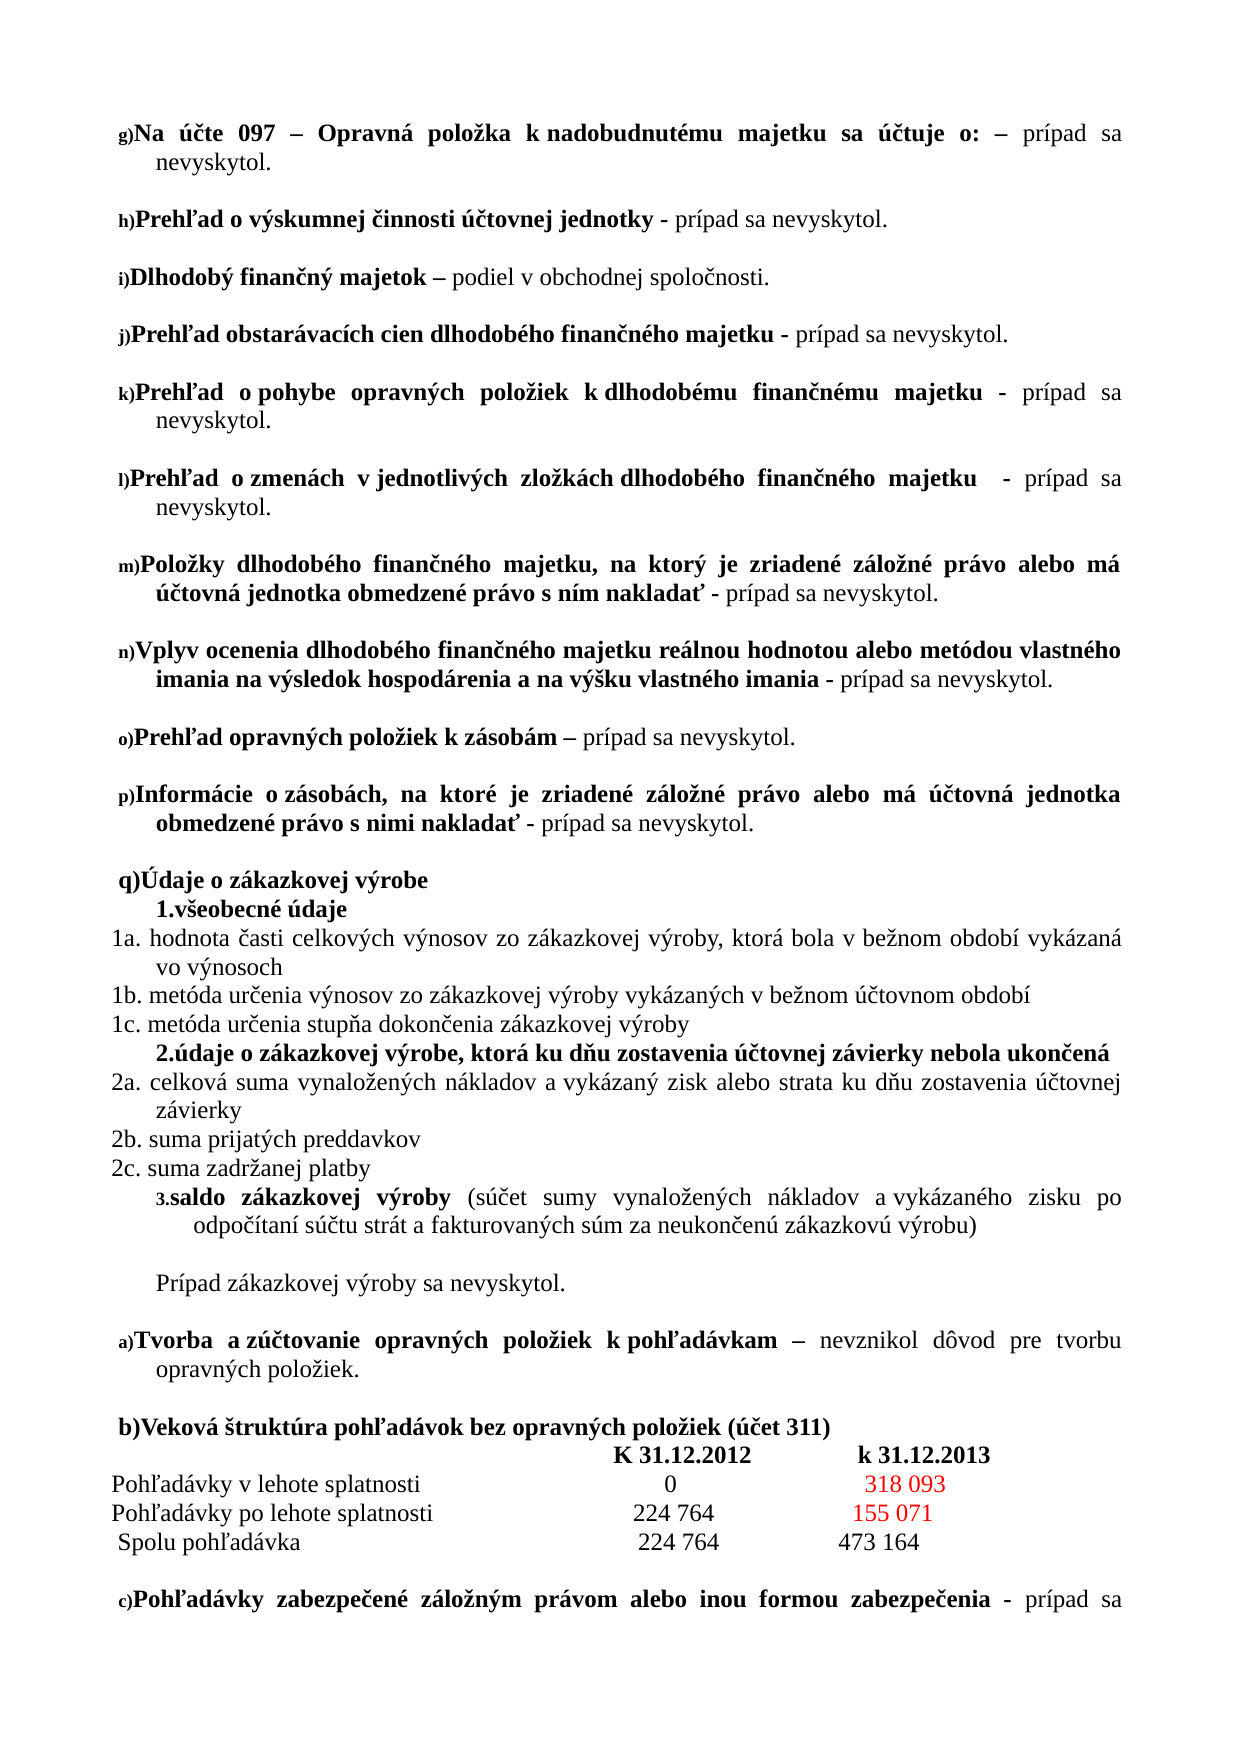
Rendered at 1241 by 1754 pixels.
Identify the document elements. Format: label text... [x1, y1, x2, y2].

text K 31.12.2012 k 31.12.2013 [162, 1441, 1122, 1469]
list Prehľad o zmenách v jednotlivých zložkách dlhodobého finančného majetku - prípad sa nevyskytol. [118, 463, 1122, 521]
text 1c. metóda určenia stupňa dokončenia zákazkovej výroby [111, 1009, 1122, 1038]
list Prehľad o pohybe opravných položiek k dlhodobému finančnému majetku - prípad sa nevyskytol. [118, 377, 1122, 434]
list Pohľadávky zabezpečené záložným právom alebo inou formou zabezpečenia - prípad sa [118, 1584, 1122, 1613]
text Pohľadávky v lehote splatnosti 0 318 093 [111, 1469, 1122, 1498]
list Vplyv ocenenia dlhodobého finančného majetku reálnou hodnotou alebo metódou vlastného imania na výsledok hospodárenia a na výšku vlastného imania - prípad sa nevyskytol. [118, 636, 1122, 693]
list Položky dlhodobého finančného majetku, na ktorý je zriadené záložné právo alebo má účtovná jednotka obmedzené právo s ním nakladať - prípad sa nevyskytol. [118, 549, 1122, 607]
text 2a. celková suma vynaložených nákladov a vykázaný zisk alebo strata ku dňu zostavenia účtovnej závierky [111, 1067, 1122, 1124]
text 1a. hodnota časti celkových výnosov zo zákazkovej výroby, ktorá bola v bežnom období vykázaná vo výnosoch [111, 923, 1122, 981]
text Spolu pohľadávka 224 764 473 164 [111, 1527, 1122, 1556]
list Údaje o zákazkovej výrobe [118, 866, 1122, 894]
text 2b. suma prijatých preddavkov [111, 1124, 1122, 1153]
list Prehľad o výskumnej činnosti účtovnej jednotky - prípad sa nevyskytol. [118, 204, 1122, 233]
text 2c. suma zadržanej platby [111, 1153, 1122, 1182]
list Prehľad obstarávacích cien dlhodobého finančného majetku - prípad sa nevyskytol. [118, 319, 1122, 348]
text Pohľadávky po lehote splatnosti 224 764 155 071 [111, 1498, 1122, 1527]
list Tvorba a zúčtovanie opravných položiek k pohľadávkam – nevznikol dôvod pre tvorbu opravných položiek. [118, 1326, 1122, 1383]
text 1b. metóda určenia výnosov zo zákazkovej výroby vykázaných v bežnom účtovnom období [111, 981, 1122, 1009]
list Veková štruktúra pohľadávok bez opravných položiek (účet 311) [118, 1412, 1122, 1441]
text Prípad zákazkovej výroby sa nevyskytol. [156, 1268, 1122, 1297]
list Dlhodobý finančný majetok – podiel v obchodnej spoločnosti. [118, 262, 1122, 291]
list všeobecné údaje [156, 894, 1122, 923]
list údaje o zákazkovej výrobe, ktorá ku dňu zostavenia účtovnej závierky nebola ukončená [156, 1038, 1122, 1067]
list Prehľad opravných položiek k zásobám – prípad sa nevyskytol. [118, 722, 1122, 751]
list Informácie o zásobách, na ktoré je zriadené záložné právo alebo má účtovná jednotka obmedzené právo s nimi nakladať - prípad sa nevyskytol. [118, 779, 1122, 837]
list Na účte 097 – Opravná položka k nadobudnutému majetku sa účtuje o: – prípad sa nevyskytol. [118, 118, 1122, 176]
list saldo zákazkovej výroby (súčet sumy vynaložených nákladov a vykázaného zisku po odpočítaní súčtu strát a fakturovaných súm za neukončenú zákazkovú výrobu) [156, 1182, 1122, 1239]
